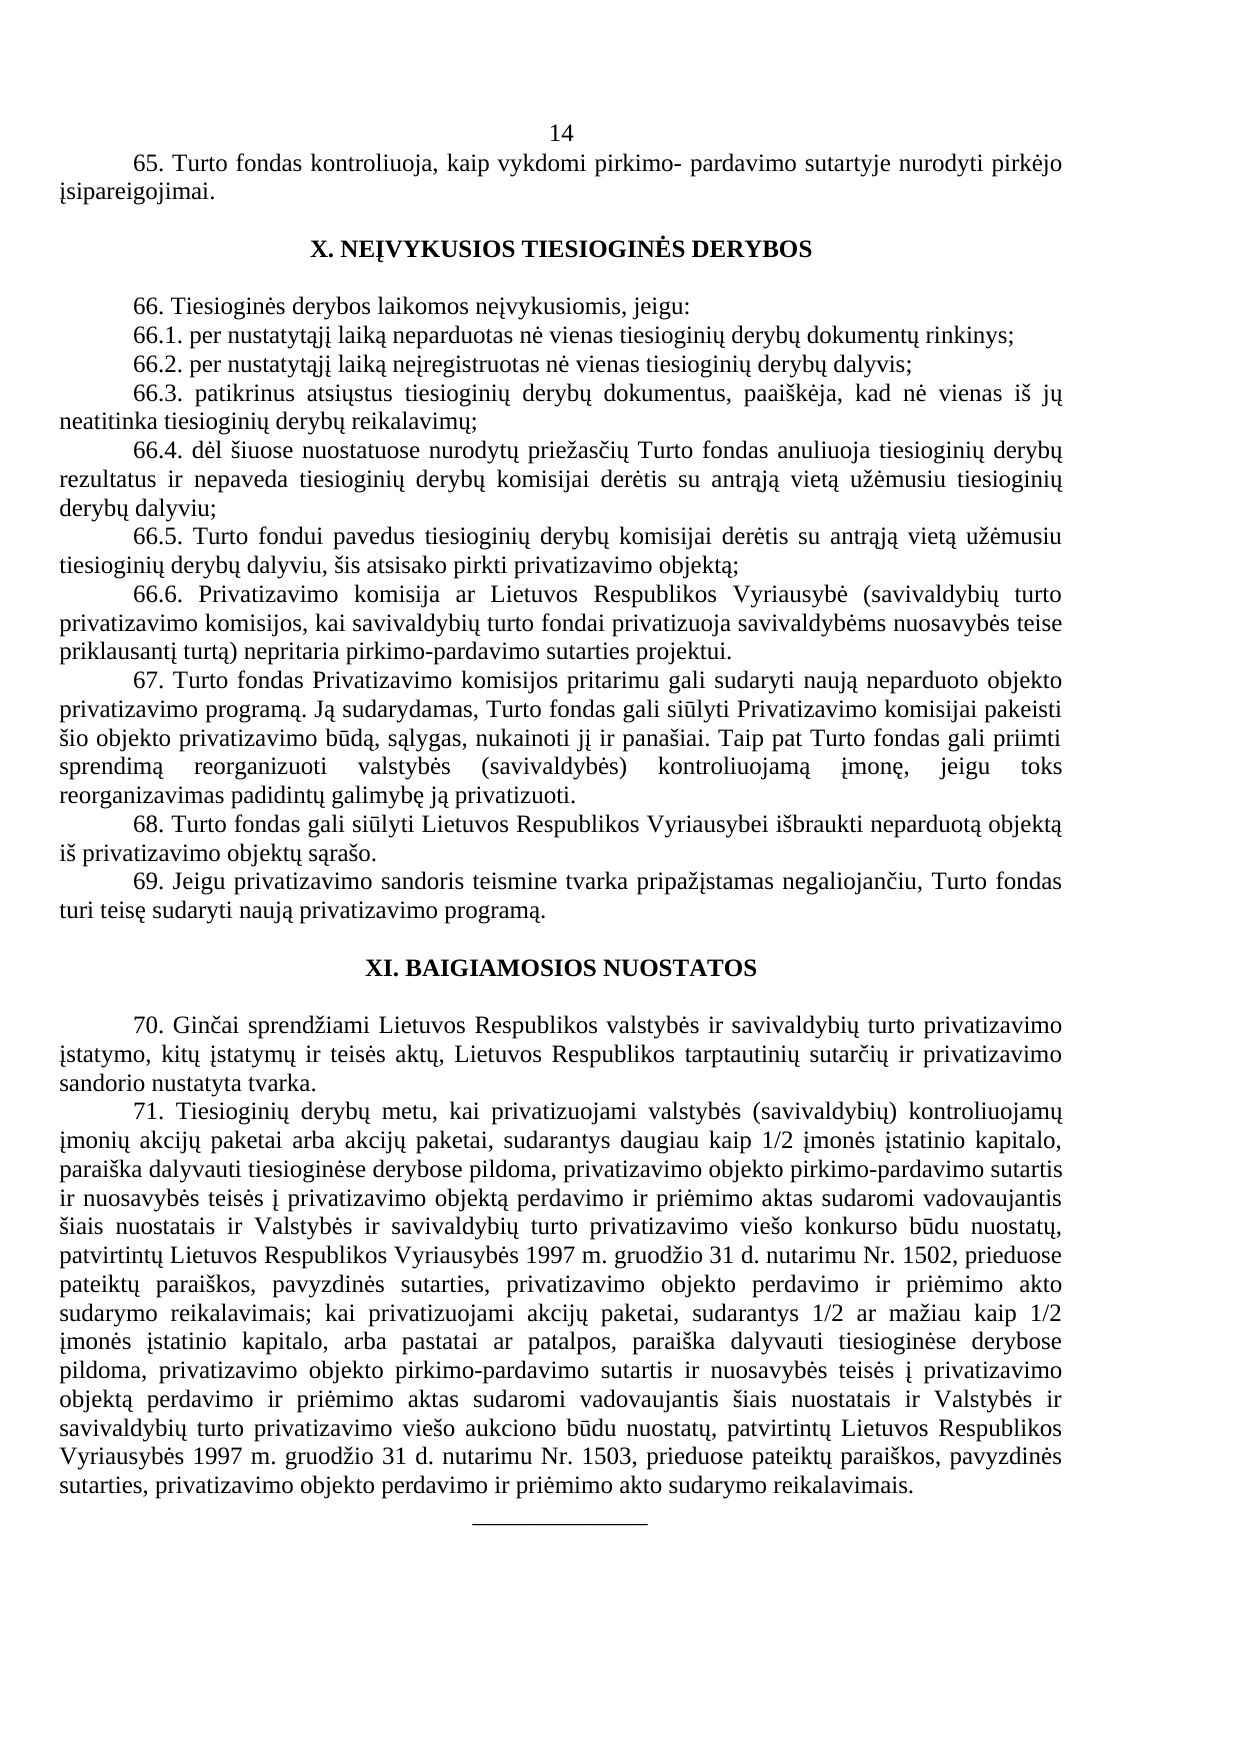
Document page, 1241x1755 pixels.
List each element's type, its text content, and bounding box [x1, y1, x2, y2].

text 70. Ginčai sprendžiami Lietuvos Respublikos valstybės ir savivaldybių turto privatizavimo įstatymo, kitų įstatymų ir teisės aktų, Lietuvos Respublikos tarptautinių sutarčių ir privatizavimo sandorio nustatyta tvarka. [59, 1010, 1063, 1096]
text 67. Turto fondas Privatizavimo komisijos pritarimu gali sudaryti naują neparduoto objekto privatizavimo programą. Ją sudarydamas, Turto fondas gali siūlyti Privatizavimo komisijai pakeisti šio objekto privatizavimo būdą, sąlygas, nukainoti jį ir panašiai. Taip pat Turto fondas gali priimti sprendimą reorganizuoti valstybės (savivaldybės) kontroliuojamą įmonę, jeigu toks reorganizavimas padidintų galimybę ją privatizuoti. [59, 665, 1063, 809]
text XI. BAIGIAMOSIOS NUOSTATOS [59, 953, 1063, 981]
text 66.4. dėl šiuose nuostatuose nurodytų priežasčių Turto fondas anuliuoja tiesioginių derybų rezultatus ir nepaveda tiesioginių derybų komisijai derėtis su antrąją vietą užėmusiu tiesioginių derybų dalyviu; [59, 435, 1063, 521]
text X. NEĮVYKUSIOS TIESIOGINĖS DERYBOS [59, 234, 1063, 263]
text 66.5. Turto fondui pavedus tiesioginių derybų komisijai derėtis su antrąją vietą užėmusiu tiesioginių derybų dalyviu, šis atsisako pirkti privatizavimo objektą; [59, 521, 1063, 579]
text ______________ [59, 1499, 1063, 1528]
text 66.6. Privatizavimo komisija ar Lietuvos Respublikos Vyriausybė (savivaldybių turto privatizavimo komisijos, kai savivaldybių turto fondai privatizuoja savivaldybėms nuosavybės teise priklausantį turtą) nepritaria pirkimo-pardavimo sutarties projektui. [59, 579, 1063, 665]
text 66.1. per nustatytąjį laiką neparduotas nė vienas tiesioginių derybų dokumentų rinkinys; [59, 320, 1063, 349]
text 66. Tiesioginės derybos laikomos neįvykusiomis, jeigu: [59, 291, 1063, 320]
text 71. Tiesioginių derybų metu, kai privatizuojami valstybės (savivaldybių) kontroliuojamų įmonių akcijų paketai arba akcijų paketai, sudarantys daugiau kaip 1/2 įmonės įstatinio kapitalo, paraiška dalyvauti tiesioginėse derybose pildoma, privatizavimo objekto pirkimo-pardavimo sutartis ir nuosavybės teisės į privatizavimo objektą perdavimo ir priėmimo aktas sudaromi vadovaujantis šiais nuostatais ir Valstybės ir savivaldybių turto privatizavimo viešo konkurso būdu nuostatų, patvirtintų Lietuvos Respublikos Vyriausybės 1997 m. gruodžio 31 d. nutarimu Nr. 1502, prieduose pateiktų paraiškos, pavyzdinės sutarties, privatizavimo objekto perdavimo ir priėmimo akto sudarymo reikalavimais; kai privatizuojami akcijų paketai, sudarantys 1/2 ar mažiau kaip 1/2 įmonės įstatinio kapitalo, arba pastatai ar patalpos, paraiška dalyvauti tiesioginėse derybose pildoma, privatizavimo objekto pirkimo-pardavimo sutartis ir nuosavybės teisės į privatizavimo objektą perdavimo ir priėmimo aktas sudaromi vadovaujantis šiais nuostatais ir Valstybės ir savivaldybių turto privatizavimo viešo aukciono būdu nuostatų, patvirtintų Lietuvos Respublikos Vyriausybės 1997 m. gruodžio 31 d. nutarimu Nr. 1503, prieduose pateiktų paraiškos, pavyzdinės sutarties, privatizavimo objekto perdavimo ir priėmimo akto sudarymo reikalavimais. [59, 1096, 1063, 1499]
text 68. Turto fondas gali siūlyti Lietuvos Respublikos Vyriausybei išbraukti neparduotą objektą iš privatizavimo objektų sąrašo. [59, 809, 1063, 866]
text 65. Turto fondas kontroliuoja, kaip vykdomi pirkimo- pardavimo sutartyje nurodyti pirkėjo įsipareigojimai. [59, 148, 1063, 205]
text 69. Jeigu privatizavimo sandoris teismine tvarka pripažįstamas negaliojančiu, Turto fondas turi teisę sudaryti naują privatizavimo programą. [59, 866, 1063, 924]
text 66.2. per nustatytąjį laiką neįregistruotas nė vienas tiesioginių derybų dalyvis; [59, 349, 1063, 378]
text 66.3. patikrinus atsiųstus tiesioginių derybų dokumentus, paaiškėja, kad nė vienas iš jų neatitinka tiesioginių derybų reikalavimų; [59, 378, 1063, 435]
